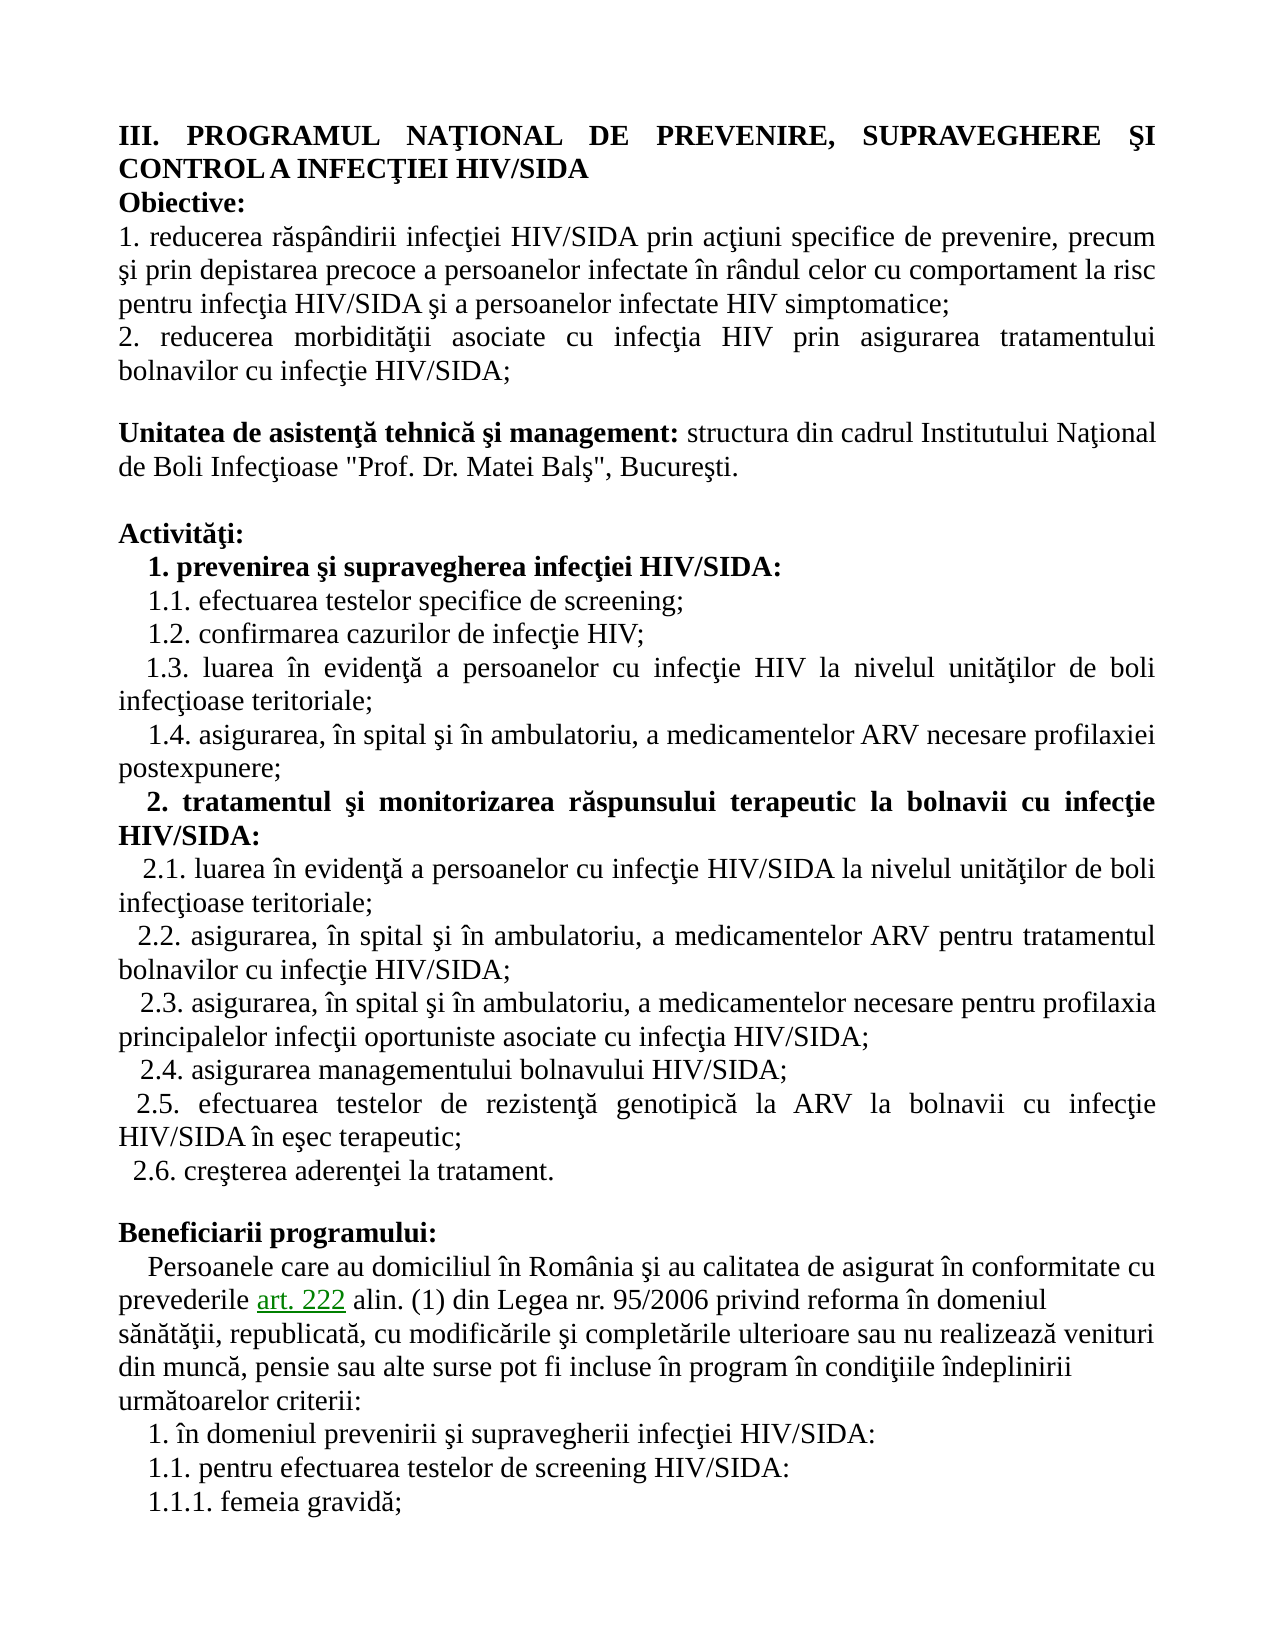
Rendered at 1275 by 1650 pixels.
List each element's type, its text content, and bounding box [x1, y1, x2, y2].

text 1. în domeniul prevenirii şi supravegherii infecţiei HIV/SIDA: [118, 1417, 1157, 1450]
text 1.1. pentru efectuarea testelor de screening HIV/SIDA: [118, 1450, 1157, 1484]
text Activităţi: [118, 516, 1157, 549]
text 1.2. confirmarea cazurilor de infecţie HIV; [118, 616, 1157, 650]
text 2. reducerea morbidităţii asociate cu infecţia HIV prin asigurarea tratamentului bolnavilor cu infecţie HIV/SIDA; [118, 319, 1157, 386]
text 2.4. asigurarea managementului bolnavului HIV/SIDA; [118, 1052, 1157, 1086]
text 2.5. efectuarea testelor de rezistenţă genotipică la ARV la bolnavii cu infecţie HIV/SIDA în eşec terapeutic; [118, 1086, 1157, 1153]
text Persoanele care au domiciliul în România şi au calitatea de asigurat în conformitate cu prevederile art. 222 alin. (1) din Legea nr. 95/2006 privind reforma în domeniul sănătăţii, republicată, cu modificările şi completările ulterioare sau nu realizează venituri din muncă, pensie sau alte surse pot fi incluse în program în condiţiile îndeplinirii următoarelor criterii: [118, 1249, 1157, 1417]
text 2.2. asigurarea, în spital şi în ambulatoriu, a medicamentelor ARV pentru tratamentul bolnavilor cu infecţie HIV/SIDA; [118, 918, 1157, 985]
text Beneficiarii programului: [118, 1215, 1157, 1249]
text III. PROGRAMUL NAŢIONAL DE PREVENIRE, SUPRAVEGHERE ŞI CONTROL A INFECŢIEI HIV/SIDA [118, 118, 1157, 185]
text 1.4. asigurarea, în spital şi în ambulatoriu, a medicamentelor ARV necesare profilaxiei postexpunere; [118, 717, 1157, 784]
text 2. tratamentul şi monitorizarea răspunsului terapeutic la bolnavii cu infecţie HIV/SIDA: [118, 784, 1157, 851]
text 1.1. efectuarea testelor specifice de screening; [118, 583, 1157, 616]
text Obiective: [118, 185, 1157, 219]
text 1. reducerea răspândirii infecţiei HIV/SIDA prin acţiuni specifice de prevenire, precum şi prin depistarea precoce a persoanelor infectate în rândul celor cu comportament la risc pentru infecţia HIV/SIDA şi a persoanelor infectate HIV simptomatice; [118, 219, 1157, 319]
text 1.3. luarea în evidenţă a persoanelor cu infecţie HIV la nivelul unităţilor de boli infecţioase teritoriale; [118, 650, 1157, 717]
text Unitatea de asistenţă tehnică şi management: structura din cadrul Institutului Naţional de Boli Infecţioase "Prof. Dr. Matei Balş", Bucureşti. [118, 415, 1157, 482]
text 2.6. creşterea aderenţei la tratament. [118, 1153, 1157, 1187]
text 1. prevenirea şi supravegherea infecţiei HIV/SIDA: [118, 549, 1157, 583]
text 1.1.1. femeia gravidă; [118, 1484, 1157, 1517]
text 2.3. asigurarea, în spital şi în ambulatoriu, a medicamentelor necesare pentru profilaxia principalelor infecţii oportuniste asociate cu infecţia HIV/SIDA; [118, 985, 1157, 1052]
text 2.1. luarea în evidenţă a persoanelor cu infecţie HIV/SIDA la nivelul unităţilor de boli infecţioase teritoriale; [118, 851, 1157, 918]
